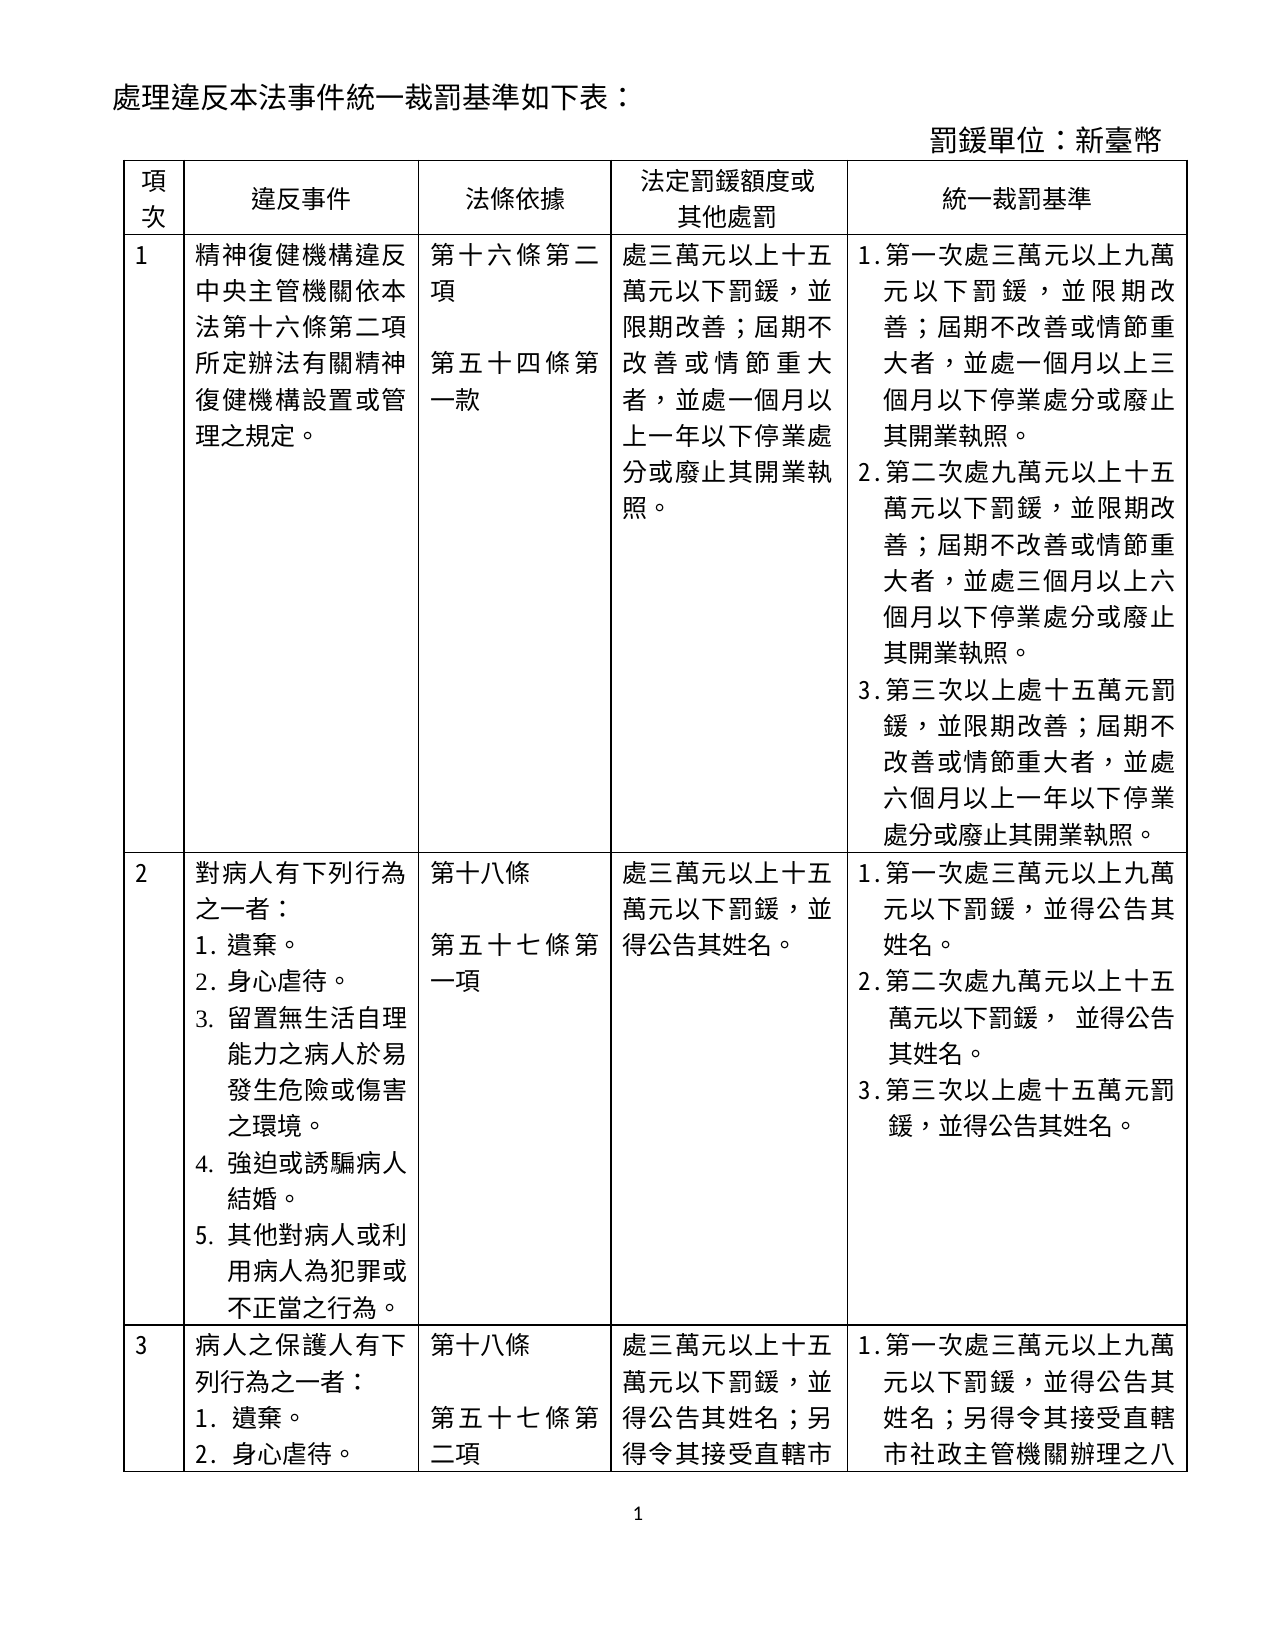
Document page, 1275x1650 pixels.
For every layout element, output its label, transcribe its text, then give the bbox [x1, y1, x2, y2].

table_header 法定罰鍰額度或 其他處罰 [612, 161, 847, 234]
text 處理違反本法事件統一裁罰基準如下表： [112, 75, 1162, 117]
table_cell 1 [125, 235, 183, 851]
table_cell 處三萬元以上十五萬元以下罰鍰，並限期改善；屆期不改善或情節重大者，並處一個月以上一年以下停業處分或廢止其開業執照。 [612, 235, 847, 851]
table_header 項 次 [125, 161, 183, 234]
table_cell 第十八條 第五十七條第二項 [419, 1326, 610, 1471]
table_cell 第十六條第二項 第五十四條第一款 [419, 235, 610, 851]
text 罰鍰單位：新臺幣 [112, 117, 1162, 159]
table_header 違反事件 [185, 161, 418, 234]
table_cell 第十八條 第五十七條第一項 [419, 853, 610, 1324]
table_cell 3 [125, 1326, 183, 1471]
table_cell 1.第一次處三萬元以上九萬元以下罰鍰，並得公告其姓名；另得令其接受直轄市社政主管機關辦理之八 [848, 1326, 1186, 1471]
table_header 統一裁罰基準 [848, 161, 1186, 234]
table_cell 病人之保護人有下列行為之一者： 1. 遺棄。 2. 身心虐待。 [185, 1326, 418, 1471]
table_cell 精神復健機構違反中央主管機關依本法第十六條第二項所定辦法有關精神復健機構設置或管理之規定。 [185, 235, 418, 851]
table_cell 對病人有下列行為之一者： 1. 遺棄。 2. 身心虐待。 3. 留置無生活自理能力之病人於易發生危險或傷害之環境。 4. 強迫或誘騙病人結婚。 5. 其他對病人或利用病人為犯罪或不正當之行為。 [185, 853, 418, 1324]
table_cell 處三萬元以上十五萬元以下罰鍰，並得公告其姓名；另得令其接受直轄市 [612, 1326, 847, 1471]
table_header 法條依據 [419, 161, 610, 234]
table_cell 1.第一次處三萬元以上九萬元以下罰鍰，並限期改善；屆期不改善或情節重大者，並處一個月以上三個月以下停業處分或廢止其開業執照。 2.第二次處九萬元以上十五萬元以下罰鍰，並限期改善；屆期不改善或情節重大者，並處三個月以上六個月以下停業處分或廢止其開業執照。 3.第三次以上處十五萬元罰鍰，並限期改善；屆期不改善或情節重大者，並處六個月以上一年以下停業處分或廢止其開業執照。 [848, 235, 1186, 851]
table_cell 處三萬元以上十五萬元以下罰鍰，並得公告其姓名。 [612, 853, 847, 1324]
table_cell 1.第一次處三萬元以上九萬元以下罰鍰，並得公告其姓名。 2.第二次處九萬元以上十五萬元以下罰鍰， 並得公告其姓名。 3.第三次以上處十五萬元罰鍰，並得公告其姓名。 [848, 853, 1186, 1324]
table_cell 2 [125, 853, 183, 1324]
